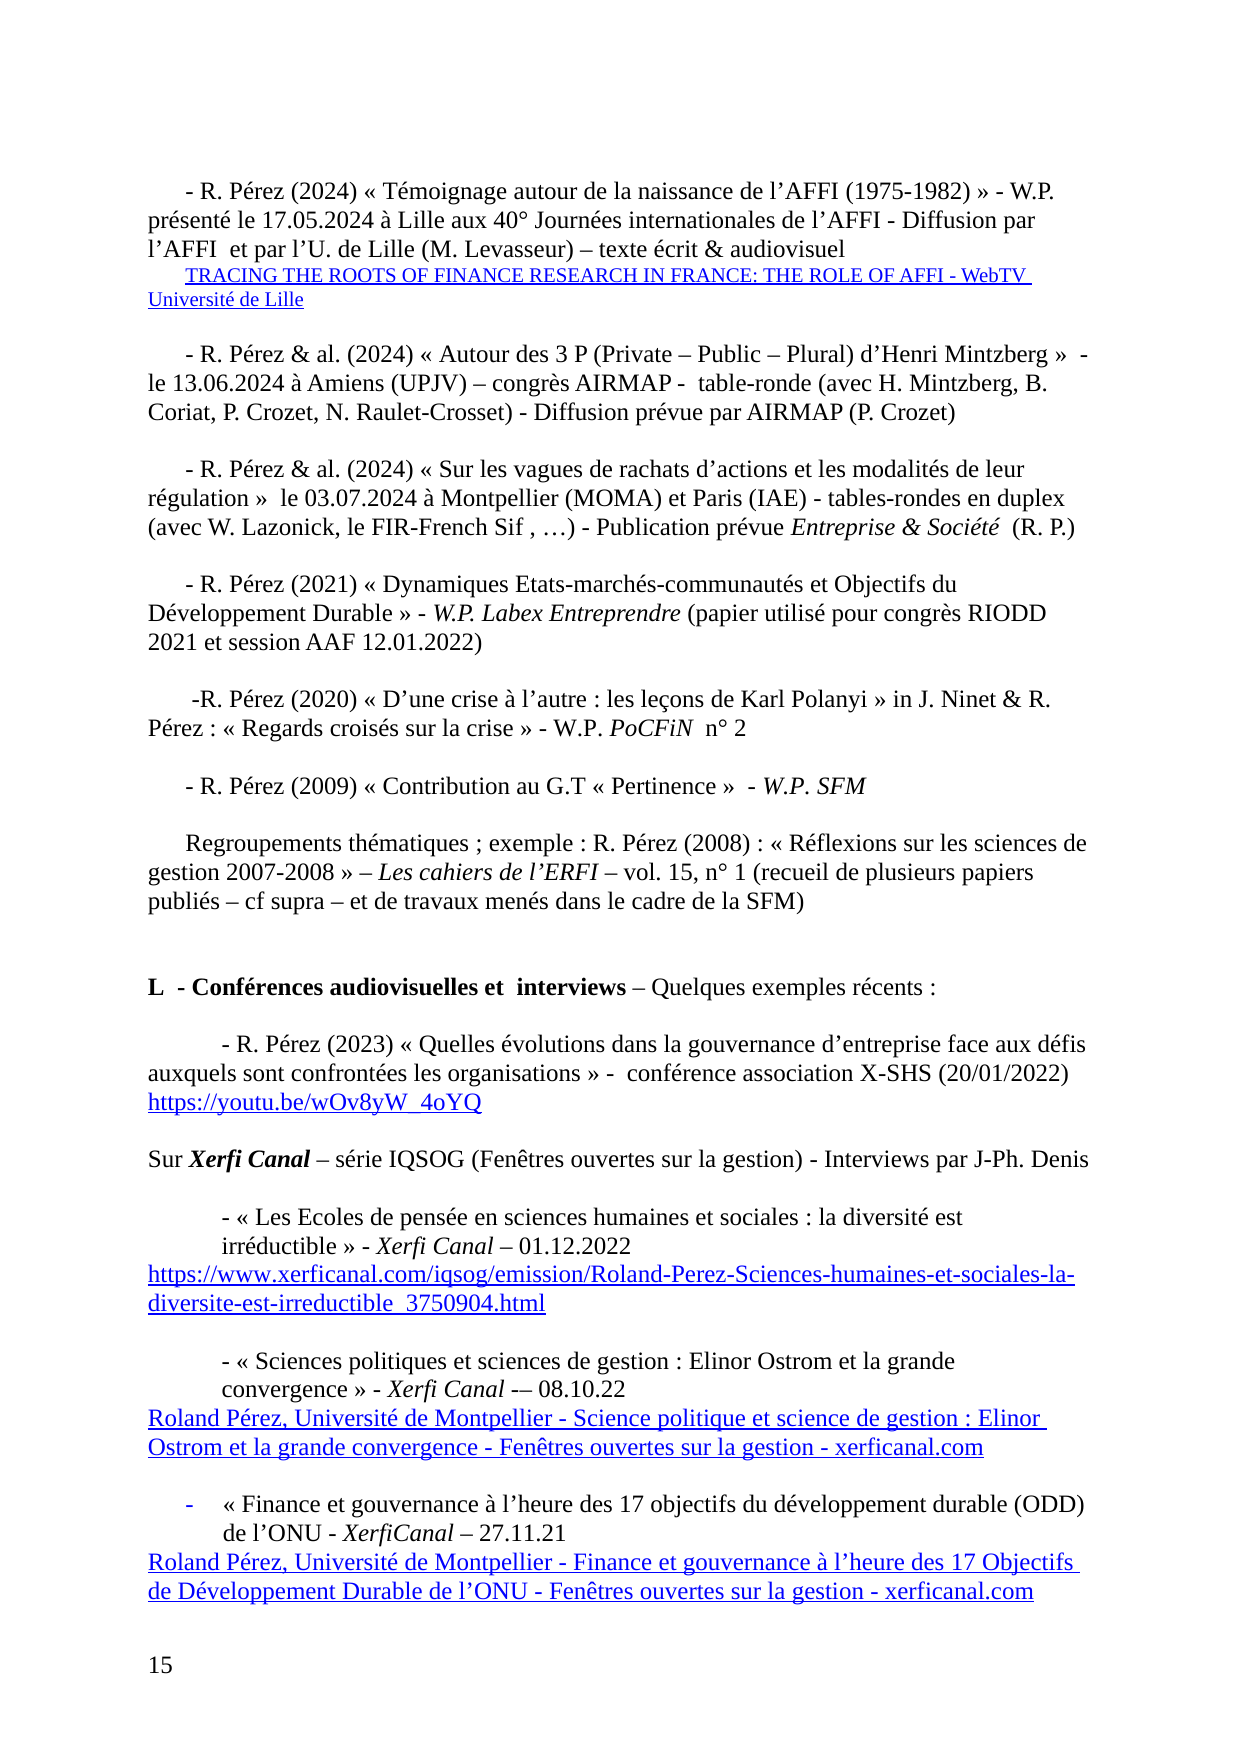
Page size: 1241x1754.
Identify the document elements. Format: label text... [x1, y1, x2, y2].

text - R. Pérez (2021) « Dynamiques Etats-marchés-communautés et Objectifs du Développement Durable » - W.P. Labex Entreprendre (papier utilisé pour congrès RIODD 2021 et session AAF 12.01.2022) [148, 569, 1093, 656]
text - « Les Ecoles de pensée en sciences humaines et sociales : la diversité est irréductible » - Xerfi Canal – 01.12.2022 [221, 1202, 1093, 1259]
text Roland Pérez, Université de Montpellier - Finance et gouvernance à l’heure des 17 Objectifs de Développement Durable de l’ONU - Fenêtres ouvertes sur la gestion - xerficanal.com [148, 1547, 1093, 1604]
text Sur Xerfi Canal – série IQSOG (Fenêtres ouvertes sur la gestion) - Interviews par J-Ph. Denis [148, 1144, 1093, 1173]
text https://www.xerficanal.com/iqsog/emission/Roland-Perez-Sciences-humaines-et-sociales-la-diversite-est-irreductible_3750904.html [148, 1259, 1093, 1317]
text -R. Pérez (2020) « D’une crise à l’autre : les leçons de Karl Polanyi » in J. Ninet & R. Pérez : « Regards croisés sur la crise » - W.P. PoCFiN n° 2 [148, 684, 1093, 742]
text - « Sciences politiques et sciences de gestion : Elinor Ostrom et la grande convergence » - Xerfi Canal -– 08.10.22 [221, 1346, 1093, 1403]
text Regroupements thématiques ; exemple : R. Pérez (2008) : « Réflexions sur les sciences de gestion 2007-2008 » – Les cahiers de l’ERFI – vol. 15, n° 1 (recueil de plusieurs papiers publiés – cf supra – et de travaux menés dans le cadre de la SFM) [148, 828, 1093, 914]
text - R. Pérez (2023) « Quelles évolutions dans la gouvernance d’entreprise face aux défis auxquels sont confrontées les organisations » - conférence association X-SHS (20/01/2022) https://youtu.be/wOv8yW_4oYQ [148, 1029, 1093, 1116]
text Roland Pérez, Université de Montpellier - Science politique et science de gestion : Elinor Ostrom et la grande convergence - Fenêtres ouvertes sur la gestion - xerficanal.com [148, 1403, 1093, 1461]
text - R. Pérez (2009) « Contribution au G.T « Pertinence » - W.P. SFM [148, 771, 1093, 799]
text - R. Pérez & al. (2024) « Autour des 3 P (Private – Public – Plural) d’Henri Mintzberg » -le 13.06.2024 à Amiens (UPJV) – congrès AIRMAP - table-ronde (avec H. Mintzberg, B. Coriat, P. Crozet, N. Raulet-Crosset) - Diffusion prévue par AIRMAP (P. Crozet) [148, 339, 1093, 426]
text L - Conférences audiovisuelles et interviews – Quelques exemples récents : [148, 972, 1093, 1001]
text - R. Pérez (2024) « Témoignage autour de la naissance de l’AFFI (1975-1982) » - W.P. présenté le 17.05.2024 à Lille aux 40° Journées internationales de l’AFFI - Diffusion par l’AFFI et par l’U. de Lille (M. Levasseur) – texte écrit & audiovisuel [148, 176, 1093, 263]
list « Finance et gouvernance à l’heure des 17 objectifs du développement durable (ODD) de l’ONU - XerfiCanal – 27.11.21 [185, 1489, 1093, 1547]
text - R. Pérez & al. (2024) « Sur les vagues de rachats d’actions et les modalités de leur régulation » le 03.07.2024 à Montpellier (MOMA) et Paris (IAE) - tables-rondes en duplex (avec W. Lazonick, le FIR-French Sif , …) - Publication prévue Entreprise & Société (R. P.) [148, 454, 1093, 541]
text TRACING THE ROOTS OF FINANCE RESEARCH IN FRANCE: THE ROLE OF AFFI - WebTV Université de Lille [148, 263, 1093, 311]
